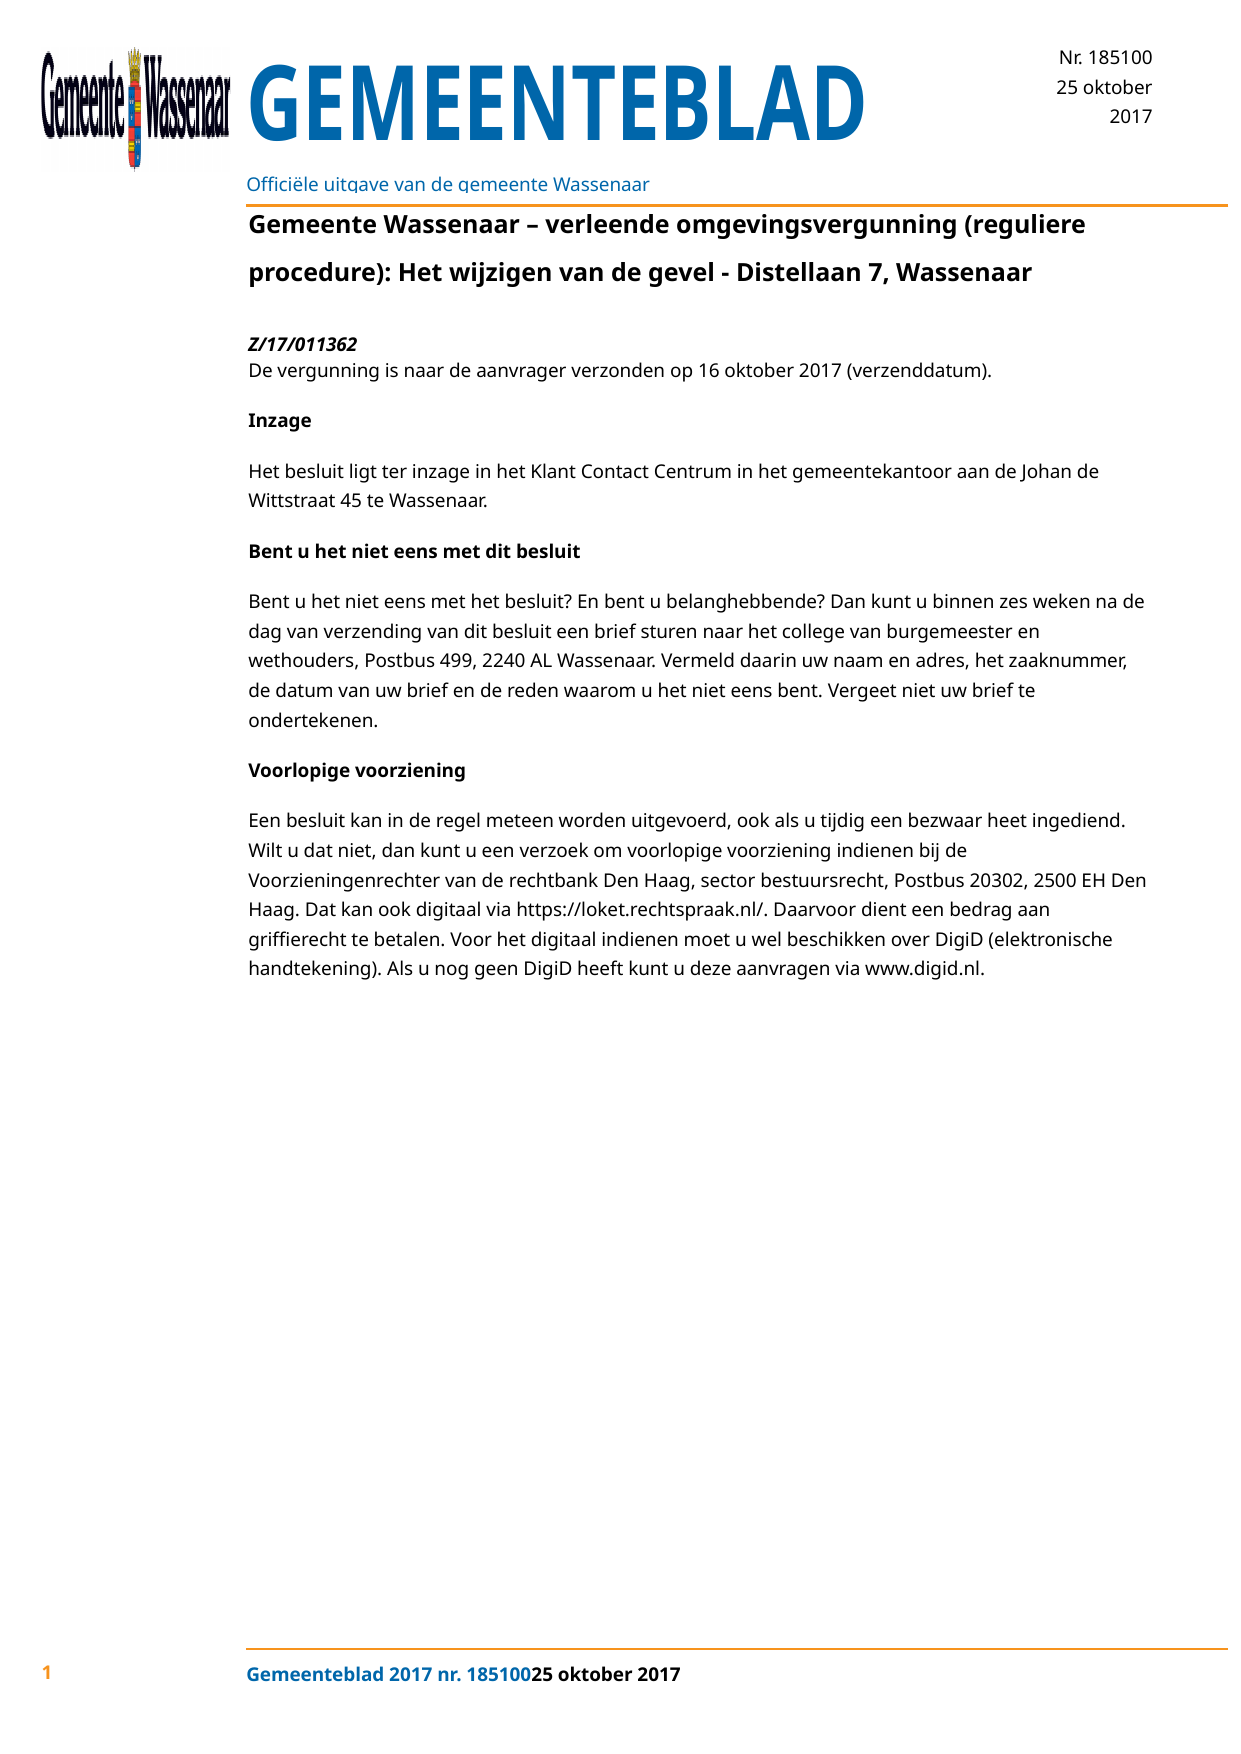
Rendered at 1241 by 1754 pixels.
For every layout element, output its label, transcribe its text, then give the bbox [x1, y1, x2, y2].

text De vergunning is naar de aanvrager verzonden op 16 oktober 2017 (verzenddatum). [248, 357, 1152, 383]
text Een besluit kan in de regel meteen worden uitgevoerd, ook als u tijdig een bezwaar heet ingediend. Wilt u dat niet, dan kunt u een verzoek om voorlopige voorziening indienen bij de Voorzieningenrechter van de rechtbank Den Haag, sector bestuursrecht, Postbus 20302, 2500 EH Den Haag. Dat kan ook digitaal via https://loket.rechtspraak.nl/. Daarvoor dient een bedrag aan griffierecht te betalen. Voor het digitaal indienen moet u wel beschikken over DigiD (elektronische handtekening). Als u nog geen DigiD heeft kunt u deze aanvragen via www.digid.nl. [248, 808, 1152, 981]
text Bent u het niet eens met dit besluit [248, 538, 1152, 564]
text Het besluit ligt ter inzage in het Klant Contact Centrum in het gemeentekantoor aan de Johan de Wittstraat 45 te Wassenaar. [248, 458, 1152, 513]
picture [41, 47, 231, 172]
text Z/17/011362 [248, 331, 1152, 357]
text Bent u het niet eens met het besluit? En bent u belanghebbende? Dan kunt u binnen zes weken na de dag van verzending van dit besluit een brief sturen naar het college van burgemeester en wethouders, Postbus 499, 2240 AL Wassenaar. Vermeld daarin uw naam en adres, het zaaknummer, de datum van uw brief en de reden waarom u het niet eens bent. Vergeet niet uw brief te ondertekenen. [248, 588, 1152, 732]
text Voorlopige voorziening [248, 757, 1152, 783]
text Gemeente Wassenaar – verleende omgevingsvergunning (reguliere procedure): Het wijzigen van de gevel - Distellaan 7, Wassenaar [248, 207, 1152, 288]
text Inzage [248, 408, 1152, 433]
